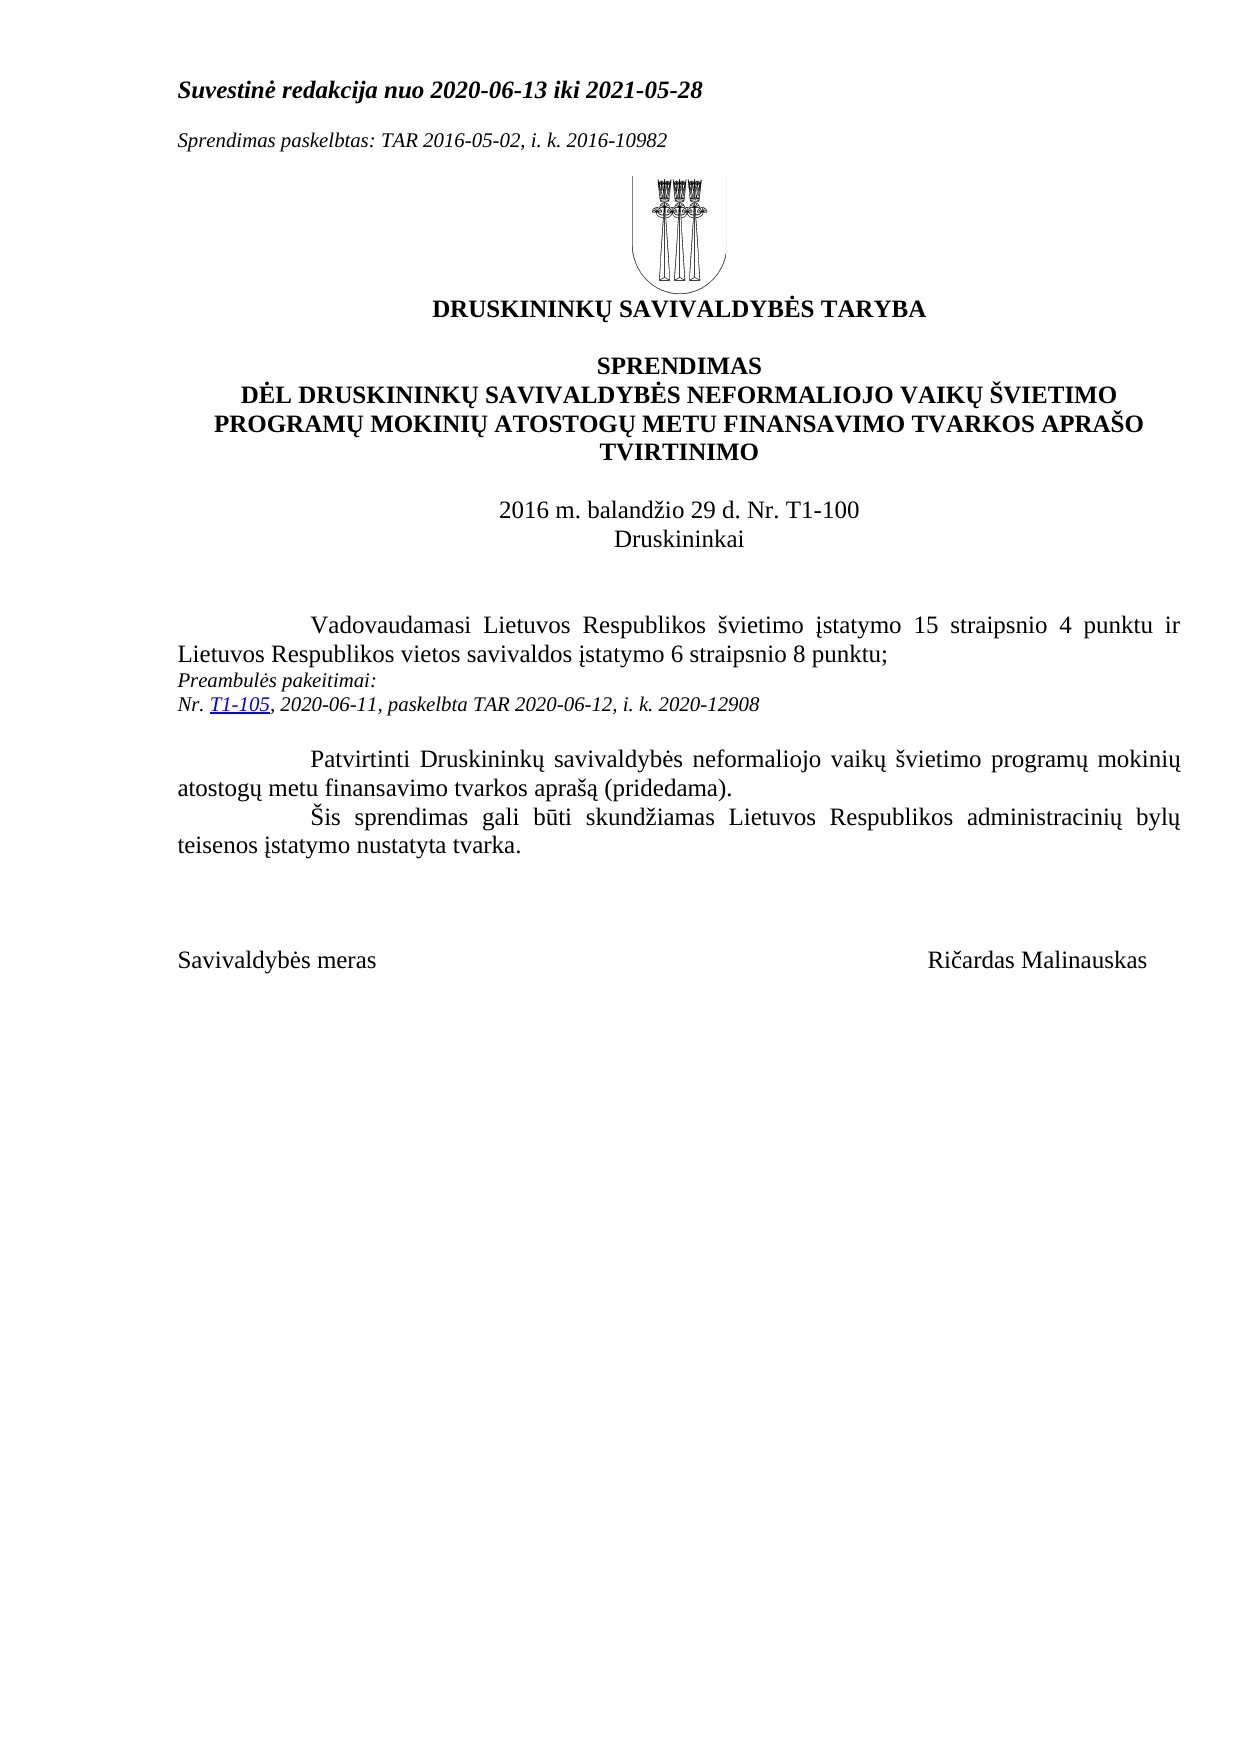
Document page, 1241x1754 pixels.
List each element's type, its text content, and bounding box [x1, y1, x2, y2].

text Sprendimas paskelbtas: TAR 2016-05-02, i. k. 2016-10982 [177, 128, 1181, 152]
subtitle Savivaldybės meras Ričardas Malinauskas [177, 946, 1181, 974]
text DĖL DRUSKININKŲ SAVIVALDYBĖS NEFORMALIOJO VAIKŲ ŠVIETIMO PROGRAMŲ MOKINIŲ ATOSTOGŲ METU FINANSAVIMO TVARKOS APRAŠO TVIRTINIMO [177, 380, 1181, 466]
text Šis sprendimas gali būti skundžiamas Lietuvos Respublikos administracinių bylų teisenos įstatymo nustatyta tvarka. [177, 802, 1181, 859]
text SPRENDIMAS [177, 351, 1181, 380]
text Patvirtinti Druskininkų savivaldybės neformaliojo vaikų švietimo programų mokinių atostogų metu finansavimo tvarkos aprašą (pridedama). [177, 744, 1181, 802]
text DRUSKININKŲ SAVIVALDYBĖS TARYBA [177, 294, 1181, 322]
text Druskininkai [177, 524, 1181, 552]
text Vadovaudamasi Lietuvos Respublikos švietimo įstatymo 15 straipsnio 4 punktu ir Lietuvos Respublikos vietos savivaldos įstatymo 6 straipsnio 8 punktu; [177, 610, 1181, 667]
text Nr. T1-105, 2020-06-11, paskelbta TAR 2020-06-12, i. k. 2020-12908 [177, 692, 1181, 716]
text 2016 m. balandžio 29 d. Nr. T1-100 [177, 495, 1181, 524]
text Suvestinė redakcija nuo 2020-06-13 iki 2021-05-28 [177, 75, 1181, 104]
text Preambulės pakeitimai: [177, 667, 1181, 692]
